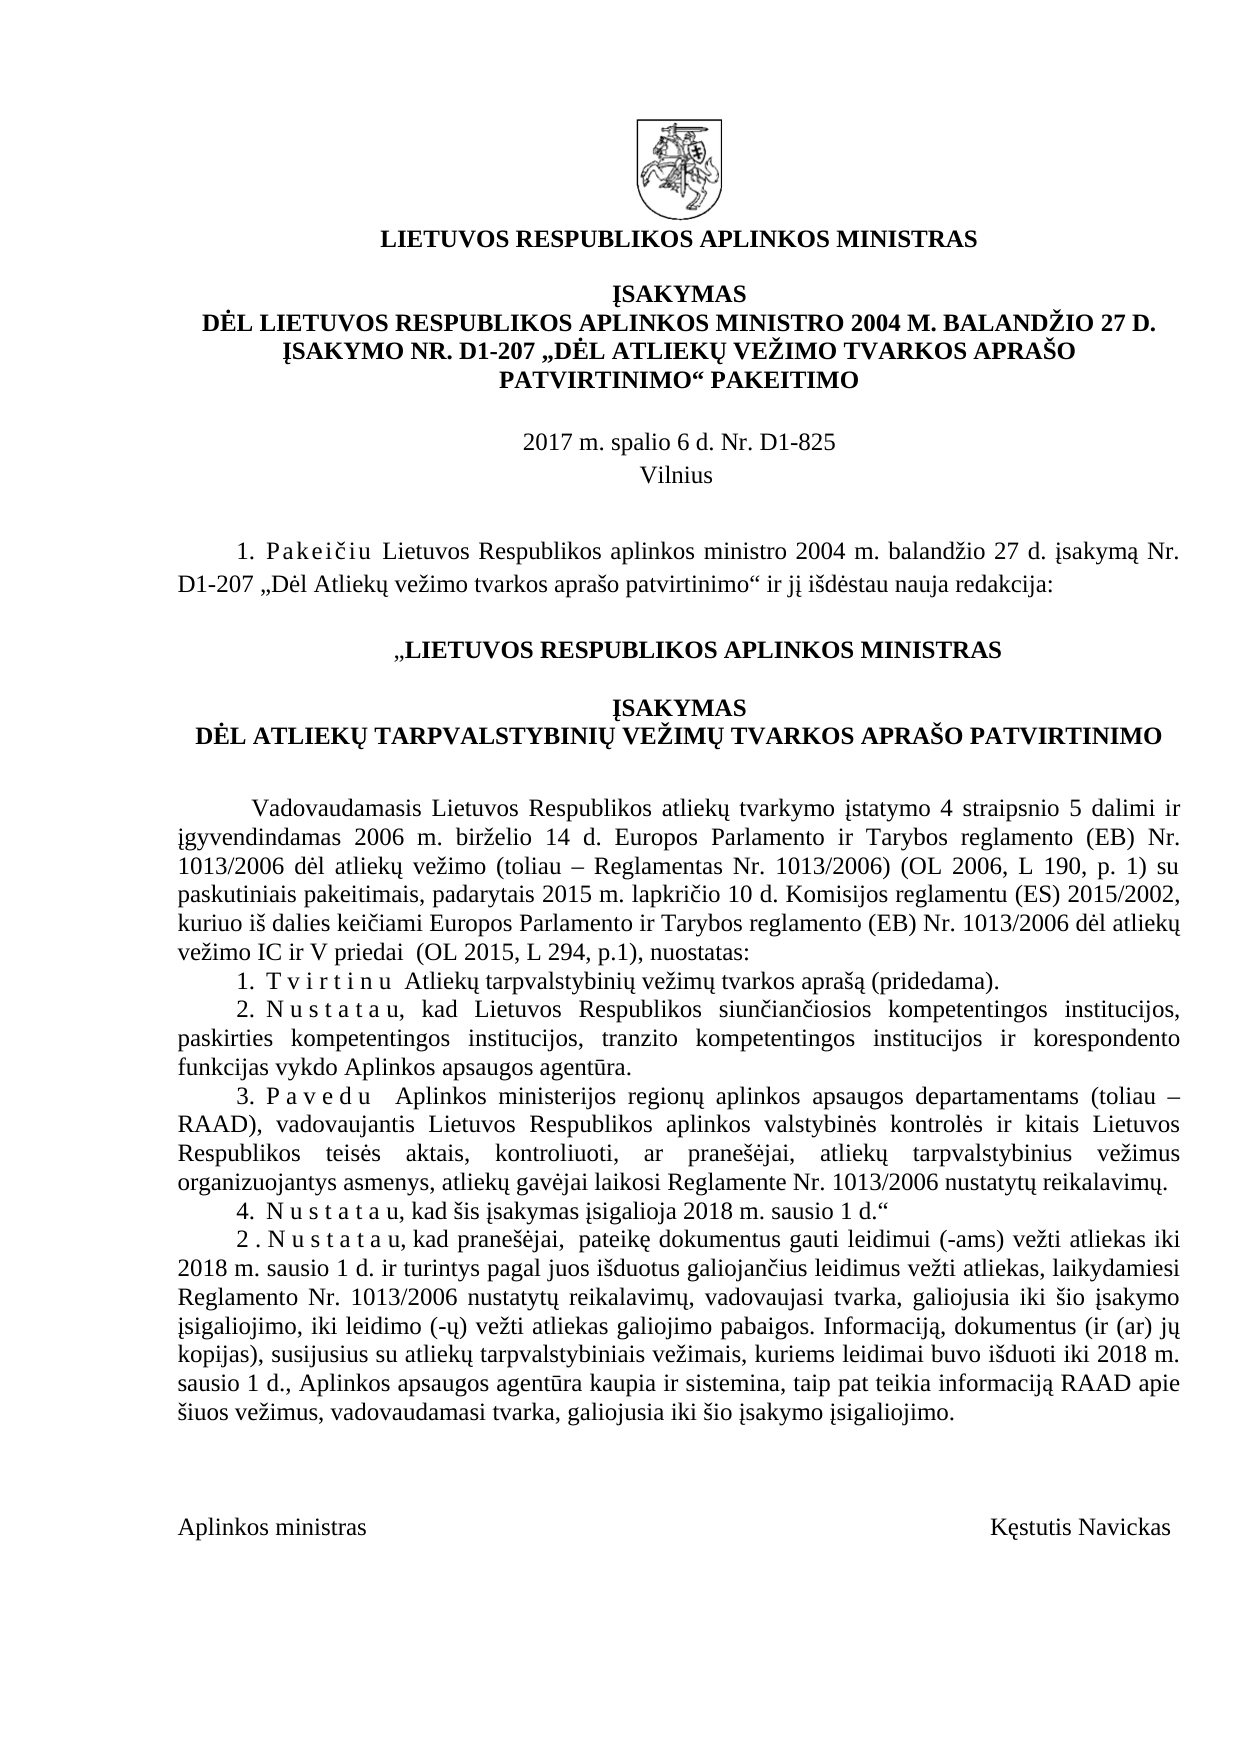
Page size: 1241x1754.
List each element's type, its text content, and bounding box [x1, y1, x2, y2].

text DĖL LIETUVOS RESPUBLIKOS APLINKOS MINISTRO 2004 M. BALANDŽIO 27 D. ĮSAKYMO NR. D1-207 „DĖL ATLIEKŲ VEŽIMO TVARKOS APRAŠO PATVIRTINIMO“ PAKEITIMO [177, 308, 1181, 394]
text DĖL ATLIEKŲ TARPVALSTYBINIŲ VEŽIMŲ TVARKOS APRAŠO PATVIRTINIMO [177, 721, 1181, 750]
text 2. Nustatau, kad Lietuvos Respublikos siunčiančiosios kompetentingos institucijos, paskirties kompetentingos institucijos, tranzito kompetentingos institucijos ir korespondento funkcijas vykdo Aplinkos apsaugos agentūra. [177, 994, 1181, 1081]
text 2.Nustatau,kad pranešėjai, pateikę dokumentus gauti leidimui (-ams) vežti atliekas iki 2018 m. sausio 1 d. ir turintys pagal juos išduotus galiojančius leidimus vežti atliekas, laikydamiesi Reglamento Nr. 1013/2006 nustatytų reikalavimų, vadovaujasi tvarka, galiojusia iki šio įsakymo įsigaliojimo, iki leidimo (-ų) vežti atliekas galiojimo pabaigos. Informaciją, dokumentus (ir (ar) jų kopijas), susijusius su atliekų tarpvalstybiniais vežimais, kuriems leidimai buvo išduoti iki 2018 m. sausio 1 d., Aplinkos apsaugos agentūra kaupia ir sistemina, taip pat teikia informaciją RAAD apie šiuos vežimus, vadovaudamasi tvarka, galiojusia iki šio įsakymo įsigaliojimo. [177, 1224, 1181, 1426]
text 4. Nustatau, kad šis įsakymas įsigalioja 2018 m. sausio 1 d.“ [177, 1196, 1181, 1224]
text Vadovaudamasis Lietuvos Respublikos atliekų tvarkymo įstatymo 4 straipsnio 5 dalimi ir įgyvendindamas 2006 m. birželio 14 d. Europos Parlamento ir Tarybos reglamento (EB) Nr. 1013/2006 dėl atliekų vežimo (toliau – Reglamentas Nr. 1013/2006) (OL 2006, L 190, p. 1) su paskutiniais pakeitimais, padarytais 2015 m. lapkričio 10 d. Komisijos reglamentu (ES) 2015/2002, kuriuo iš dalies keičiami Europos Parlamento ir Tarybos reglamento (EB) Nr. 1013/2006 dėl atliekų vežimo IC ir V priedai (OL 2015, L 294, p.1), nuostatas: [177, 793, 1181, 966]
text „LIETUVOS RESPUBLIKOS APLINKOS MINISTRAS [215, 635, 1181, 664]
text LIETUVOS RESPUBLIKOS APLINKOS MINISTRAS [177, 224, 1181, 253]
text 3. Pavedu Aplinkos ministerijos regionų aplinkos apsaugos departamentams (toliau –RAAD), vadovaujantis Lietuvos Respublikos aplinkos valstybinės kontrolės ir kitais Lietuvos Respublikos teisės aktais, kontroliuoti, ar pranešėjai, atliekų tarpvalstybinius vežimus organizuojantys asmenys, atliekų gavėjai laikosi Reglamente Nr. 1013/2006 nustatytų reikalavimų. [177, 1081, 1181, 1196]
text ĮSAKYMAS [177, 693, 1181, 721]
text 1. Pakeičiu Lietuvos Respublikos aplinkos ministro 2004 m. balandžio 27 d. įsakymą Nr. D1-207 „Dėl Atliekų vežimo tvarkos aprašo patvirtinimo“ ir jį išdėstau nauja redakcija: [177, 536, 1181, 598]
text Aplinkos ministras Kęstutis Navickas [177, 1512, 1181, 1541]
text Vilnius [177, 460, 1181, 489]
text 2017 m. spalio 6 d. Nr. D1-825 [177, 427, 1181, 456]
text 1. Tvirtinu Atliekų tarpvalstybinių vežimų tvarkos aprašą (pridedama). [177, 966, 1181, 994]
text ĮSAKYMAS [177, 279, 1181, 308]
